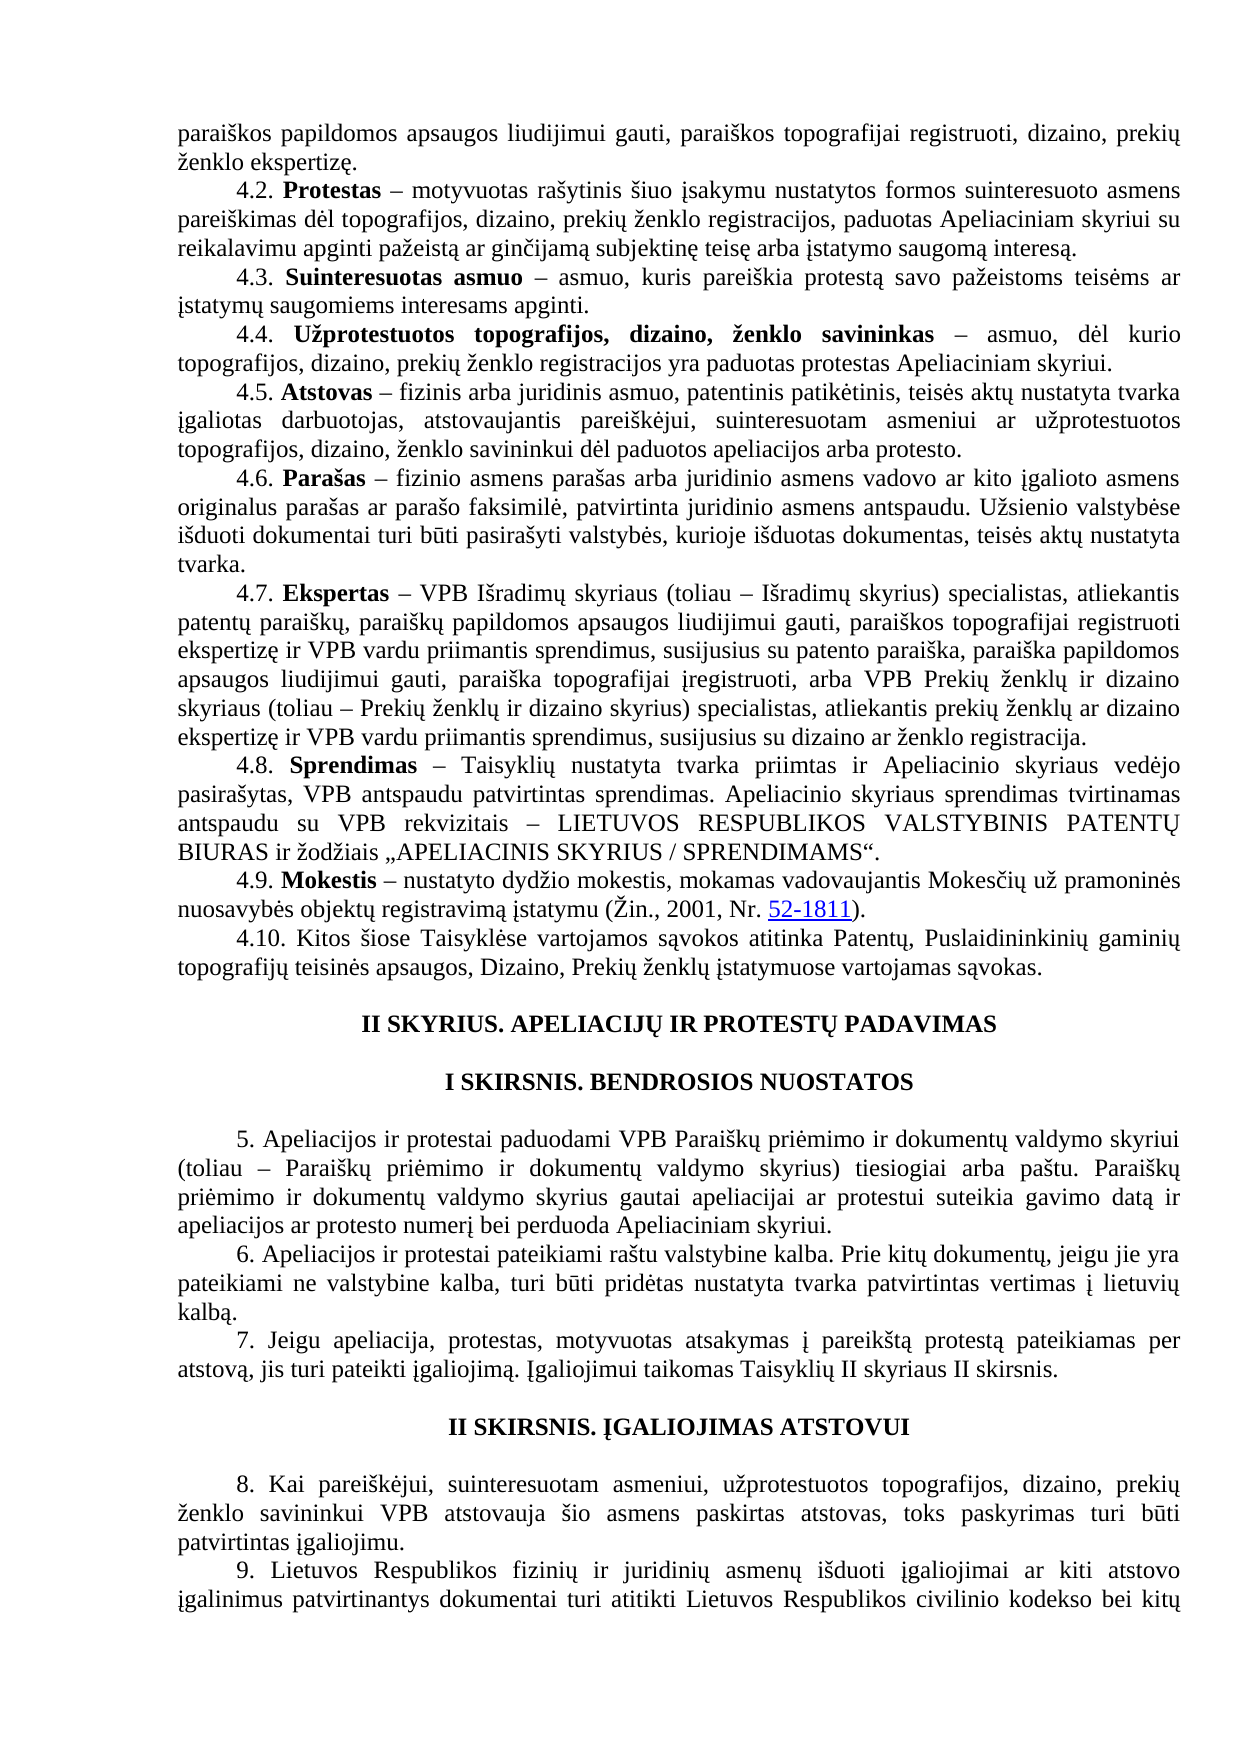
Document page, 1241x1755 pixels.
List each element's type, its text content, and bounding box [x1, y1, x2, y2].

text paraiškos papildomos apsaugos liudijimui gauti, paraiškos topografijai registruoti, dizaino, prekių ženklo ekspertizę. [177, 118, 1181, 176]
text 4.8. Sprendimas – Taisyklių nustatyta tvarka priimtas ir Apeliacinio skyriaus vedėjo pasirašytas, VPB antspaudu patvirtintas sprendimas. Apeliacinio skyriaus sprendimas tvirtinamas antspaudu su VPB rekvizitais – LIETUVOS RESPUBLIKOS VALSTYBINIS PATENTŲ BIURAS ir žodžiais „APELIACINIS SKYRIUS / SPRENDIMAMS“. [177, 751, 1181, 866]
text 8. Kai pareiškėjui, suinteresuotam asmeniui, užprotestuotos topografijos, dizaino, prekių ženklo savininkui VPB atstovauja šio asmens paskirtas atstovas, toks paskyrimas turi būti patvirtintas įgaliojimu. [177, 1469, 1181, 1556]
text 4.4. Užprotestuotos topografijos, dizaino, ženklo savininkas – asmuo, dėl kurio topografijos, dizaino, prekių ženklo registracijos yra paduotas protestas Apeliaciniam skyriui. [177, 319, 1181, 377]
text 6. Apeliacijos ir protestai pateikiami raštu valstybine kalba. Prie kitų dokumentų, jeigu jie yra pateikiami ne valstybine kalba, turi būti pridėtas nustatyta tvarka patvirtintas vertimas į lietuvių kalbą. [177, 1239, 1181, 1326]
text 5. Apeliacijos ir protestai paduodami VPB Paraiškų priėmimo ir dokumentų valdymo skyriui (toliau – Paraiškų priėmimo ir dokumentų valdymo skyrius) tiesiogiai arba paštu. Paraiškų priėmimo ir dokumentų valdymo skyrius gautai apeliacijai ar protestui suteikia gavimo datą ir apeliacijos ar protesto numerį bei perduoda Apeliaciniam skyriui. [177, 1124, 1181, 1239]
text 4.3. Suinteresuotas asmuo – asmuo, kuris pareiškia protestą savo pažeistoms teisėms ar įstatymų saugomiems interesams apginti. [177, 262, 1181, 319]
text 9. Lietuvos Respublikos fizinių ir juridinių asmenų išduoti įgaliojimai ar kiti atstovo įgalinimus patvirtinantys dokumentai turi atitikti Lietuvos Respublikos civilinio kodekso bei kitų [177, 1556, 1181, 1613]
text 4.7. Ekspertas – VPB Išradimų skyriaus (toliau – Išradimų skyrius) specialistas, atliekantis patentų paraiškų, paraiškų papildomos apsaugos liudijimui gauti, paraiškos topografijai registruoti ekspertizę ir VPB vardu priimantis sprendimus, susijusius su patento paraiška, paraiška papildomos apsaugos liudijimui gauti, paraiška topografijai įregistruoti, arba VPB Prekių ženklų ir dizaino skyriaus (toliau – Prekių ženklų ir dizaino skyrius) specialistas, atliekantis prekių ženklų ar dizaino ekspertizę ir VPB vardu priimantis sprendimus, susijusius su dizaino ar ženklo registracija. [177, 578, 1181, 751]
text 4.2. Protestas – motyvuotas rašytinis šiuo įsakymu nustatytos formos suinteresuoto asmens pareiškimas dėl topografijos, dizaino, prekių ženklo registracijos, paduotas Apeliaciniam skyriui su reikalavimu apginti pažeistą ar ginčijamą subjektinę teisę arba įstatymo saugomą interesą. [177, 176, 1181, 262]
text II SKYRIUS. APELIACIJŲ IR PROTESTŲ PADAVIMAS [177, 1009, 1181, 1038]
text 4.5. Atstovas – fizinis arba juridinis asmuo, patentinis patikėtinis, teisės aktų nustatyta tvarka įgaliotas darbuotojas, atstovaujantis pareiškėjui, suinteresuotam asmeniui ar užprotestuotos topografijos, dizaino, ženklo savininkui dėl paduotos apeliacijos arba protesto. [177, 377, 1181, 463]
text 4.10. Kitos šiose Taisyklėse vartojamos sąvokos atitinka Patentų, Puslaidininkinių gaminių topografijų teisinės apsaugos, Dizaino, Prekių ženklų įstatymuose vartojamas sąvokas. [177, 923, 1181, 981]
text 7. Jeigu apeliacija, protestas, motyvuotas atsakymas į pareikštą protestą pateikiamas per atstovą, jis turi pateikti įgaliojimą. Įgaliojimui taikomas Taisyklių II skyriaus II skirsnis. [177, 1326, 1181, 1383]
text 4.6. Parašas – fizinio asmens parašas arba juridinio asmens vadovo ar kito įgalioto asmens originalus parašas ar parašo faksimilė, patvirtinta juridinio asmens antspaudu. Užsienio valstybėse išduoti dokumentai turi būti pasirašyti valstybės, kurioje išduotas dokumentas, teisės aktų nustatyta tvarka. [177, 463, 1181, 578]
text I SKIRSNIS. BENDROSIOS NUOSTATOS [177, 1067, 1181, 1096]
text II SKIRSNIS. ĮGALIOJIMAS ATSTOVUI [177, 1412, 1181, 1441]
text 4.9. Mokestis – nustatyto dydžio mokestis, mokamas vadovaujantis Mokesčių už pramoninės nuosavybės objektų registravimą įstatymu (Žin., 2001, Nr. 52-1811). [177, 866, 1181, 923]
